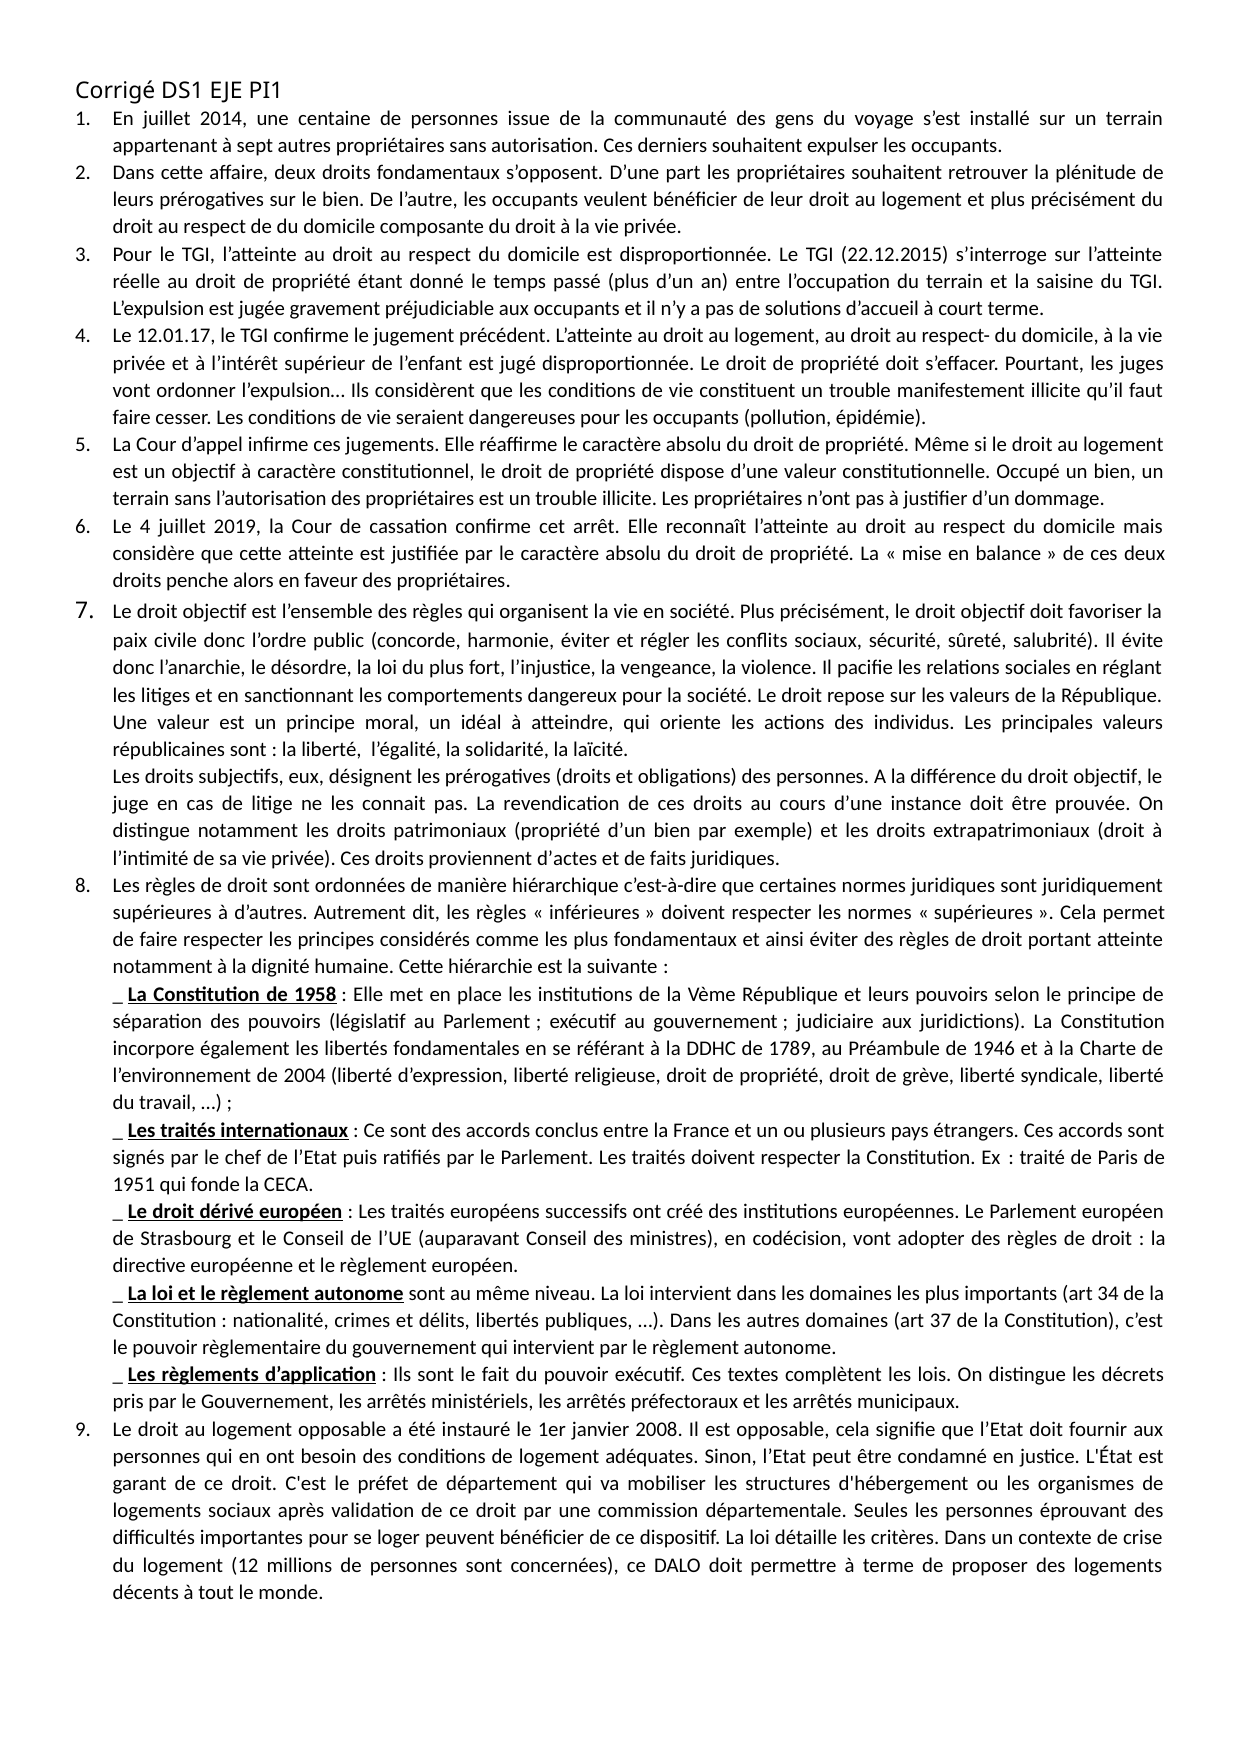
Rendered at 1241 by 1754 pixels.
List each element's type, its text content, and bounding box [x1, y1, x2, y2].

list Le 4 juillet 2019, la Cour de cassation confirme cet arrêt. Elle reconnaît l’atteinte au droit au respect du domicile mais considère que cette atteinte est justifiée par le caractère absolu du droit de propriété. La « mise en balance » de ces deux droits penche alors en faveur des propriétaires. [75, 513, 1165, 593]
list Les règles de droit sont ordonnées de manière hiérarchique c’est-à-dire que certaines normes juridiques sont juridiquement supérieures à d’autres. Autrement dit, les règles « inférieures » doivent respecter les normes « supérieures ». Cela permet de faire respecter les principes considérés comme les plus fondamentaux et ainsi éviter des règles de droit portant atteinte notamment à la dignité humaine. Cette hiérarchie est la suivante : [75, 872, 1165, 979]
list Le droit objectif est l’ensemble des règles qui organisent la vie en société. Plus précisément, le droit objectif doit favoriser la paix civile donc l’ordre public (concorde, harmonie, éviter et régler les conflits sociaux, sécurité, sûreté, salubrité). Il évite donc l’anarchie, le désordre, la loi du plus fort, l’injustice, la vengeance, la violence. Il pacifie les relations sociales en réglant les litiges et en sanctionnant les comportements dangereux pour la société. Le droit repose sur les valeurs de la République. Une valeur est un principe moral, un idéal à atteindre, qui oriente les actions des individus. Les principales valeurs républicaines sont : la liberté, l’égalité, la solidarité, la laïcité. [75, 594, 1165, 762]
list Le droit au logement opposable a été instauré le 1er janvier 2008. Il est opposable, cela signifie que l’Etat doit fournir aux personnes qui en ont besoin des conditions de logement adéquates. Sinon, l’Etat peut être condamné en justice. L'État est garant de ce droit. C'est le préfet de département qui va mobiliser les structures d'hébergement ou les organismes de logements sociaux après validation de ce droit par une commission départementale. Seules les personnes éprouvant des difficultés importantes pour se loger peuvent bénéficier de ce dispositif. La loi détaille les critères. Dans un contexte de crise du logement (12 millions de personnes sont concernées), ce DALO doit permettre à terme de proposer des logements décents à tout le monde. [75, 1416, 1165, 1604]
list _ La loi et le règlement autonome sont au même niveau. La loi intervient dans les domaines les plus importants (art 34 de la Constitution : nationalité, crimes et délits, libertés publiques, …). Dans les autres domaines (art 37 de la Constitution), c’est le pouvoir règlementaire du gouvernement qui intervient par le règlement autonome. [112, 1280, 1165, 1360]
list En juillet 2014, une centaine de personnes issue de la communauté des gens du voyage s’est installé sur un terrain appartenant à sept autres propriétaires sans autorisation. Ces derniers souhaitent expulser les occupants. [75, 105, 1165, 158]
list Dans cette affaire, deux droits fondamentaux s’opposent. D’une part les propriétaires souhaitent retrouver la plénitude de leurs prérogatives sur le bien. De l’autre, les occupants veulent bénéficier de leur droit au logement et plus précisément du droit au respect de du domicile composante du droit à la vie privée. [75, 159, 1165, 239]
list _ La Constitution de 1958 : Elle met en place les institutions de la Vème République et leurs pouvoirs selon le principe de séparation des pouvoirs (législatif au Parlement ; exécutif au gouvernement ; judiciaire aux juridictions). La Constitution incorpore également les libertés fondamentales en se référant à la DDHC de 1789, au Préambule de 1946 et à la Charte de l’environnement de 2004 (liberté d’expression, liberté religieuse, droit de propriété, droit de grève, liberté syndicale, liberté du travail, …) ; [112, 981, 1165, 1115]
list _ Les traités internationaux : Ce sont des accords conclus entre la France et un ou plusieurs pays étrangers. Ces accords sont signés par le chef de l’Etat puis ratifiés par le Parlement. Les traités doivent respecter la Constitution. Ex : traité de Paris de 1951 qui fonde la CECA. [112, 1117, 1165, 1197]
list _ Les règlements d’application : Ils sont le fait du pouvoir exécutif. Ces textes complètent les lois. On distingue les décrets pris par le Gouvernement, les arrêtés ministériels, les arrêtés préfectoraux et les arrêtés municipaux. [112, 1361, 1165, 1414]
list Pour le TGI, l’atteinte au droit au respect du domicile est disproportionnée. Le TGI (22.12.2015) s’interroge sur l’atteinte réelle au droit de propriété étant donné le temps passé (plus d’un an) entre l’occupation du terrain et la saisine du TGI. L’expulsion est jugée gravement préjudiciable aux occupants et il n’y a pas de solutions d’accueil à court terme. [75, 241, 1165, 321]
list Le 12.01.17, le TGI confirme le jugement précédent. L’atteinte au droit au logement, au droit au respect- du domicile, à la vie privée et à l’intérêt supérieur de l’enfant est jugé disproportionnée. Le droit de propriété doit s’effacer. Pourtant, les juges vont ordonner l’expulsion… Ils considèrent que les conditions de vie constituent un trouble manifestement illicite qu’il faut faire cesser. Les conditions de vie seraient dangereuses pour les occupants (pollution, épidémie). [75, 322, 1165, 429]
list _ Le droit dérivé européen : Les traités européens successifs ont créé des institutions européennes. Le Parlement européen de Strasbourg et le Conseil de l’UE (auparavant Conseil des ministres), en codécision, vont adopter des règles de droit : la directive européenne et le règlement européen. [112, 1198, 1165, 1278]
list La Cour d’appel infirme ces jugements. Elle réaffirme le caractère absolu du droit de propriété. Même si le droit au logement est un objectif à caractère constitutionnel, le droit de propriété dispose d’une valeur constitutionnelle. Occupé un bien, un terrain sans l’autorisation des propriétaires est un trouble illicite. Les propriétaires n’ont pas à justifier d’un dommage. [75, 431, 1165, 511]
list Les droits subjectifs, eux, désignent les prérogatives (droits et obligations) des personnes. A la différence du droit objectif, le juge en cas de litige ne les connait pas. La revendication de ces droits au cours d’une instance doit être prouvée. On distingue notamment les droits patrimoniaux (propriété d’un bien par exemple) et les droits extrapatrimoniaux (droit à l’intimité de sa vie privée). Ces droits proviennent d’actes et de faits juridiques. [112, 763, 1165, 870]
